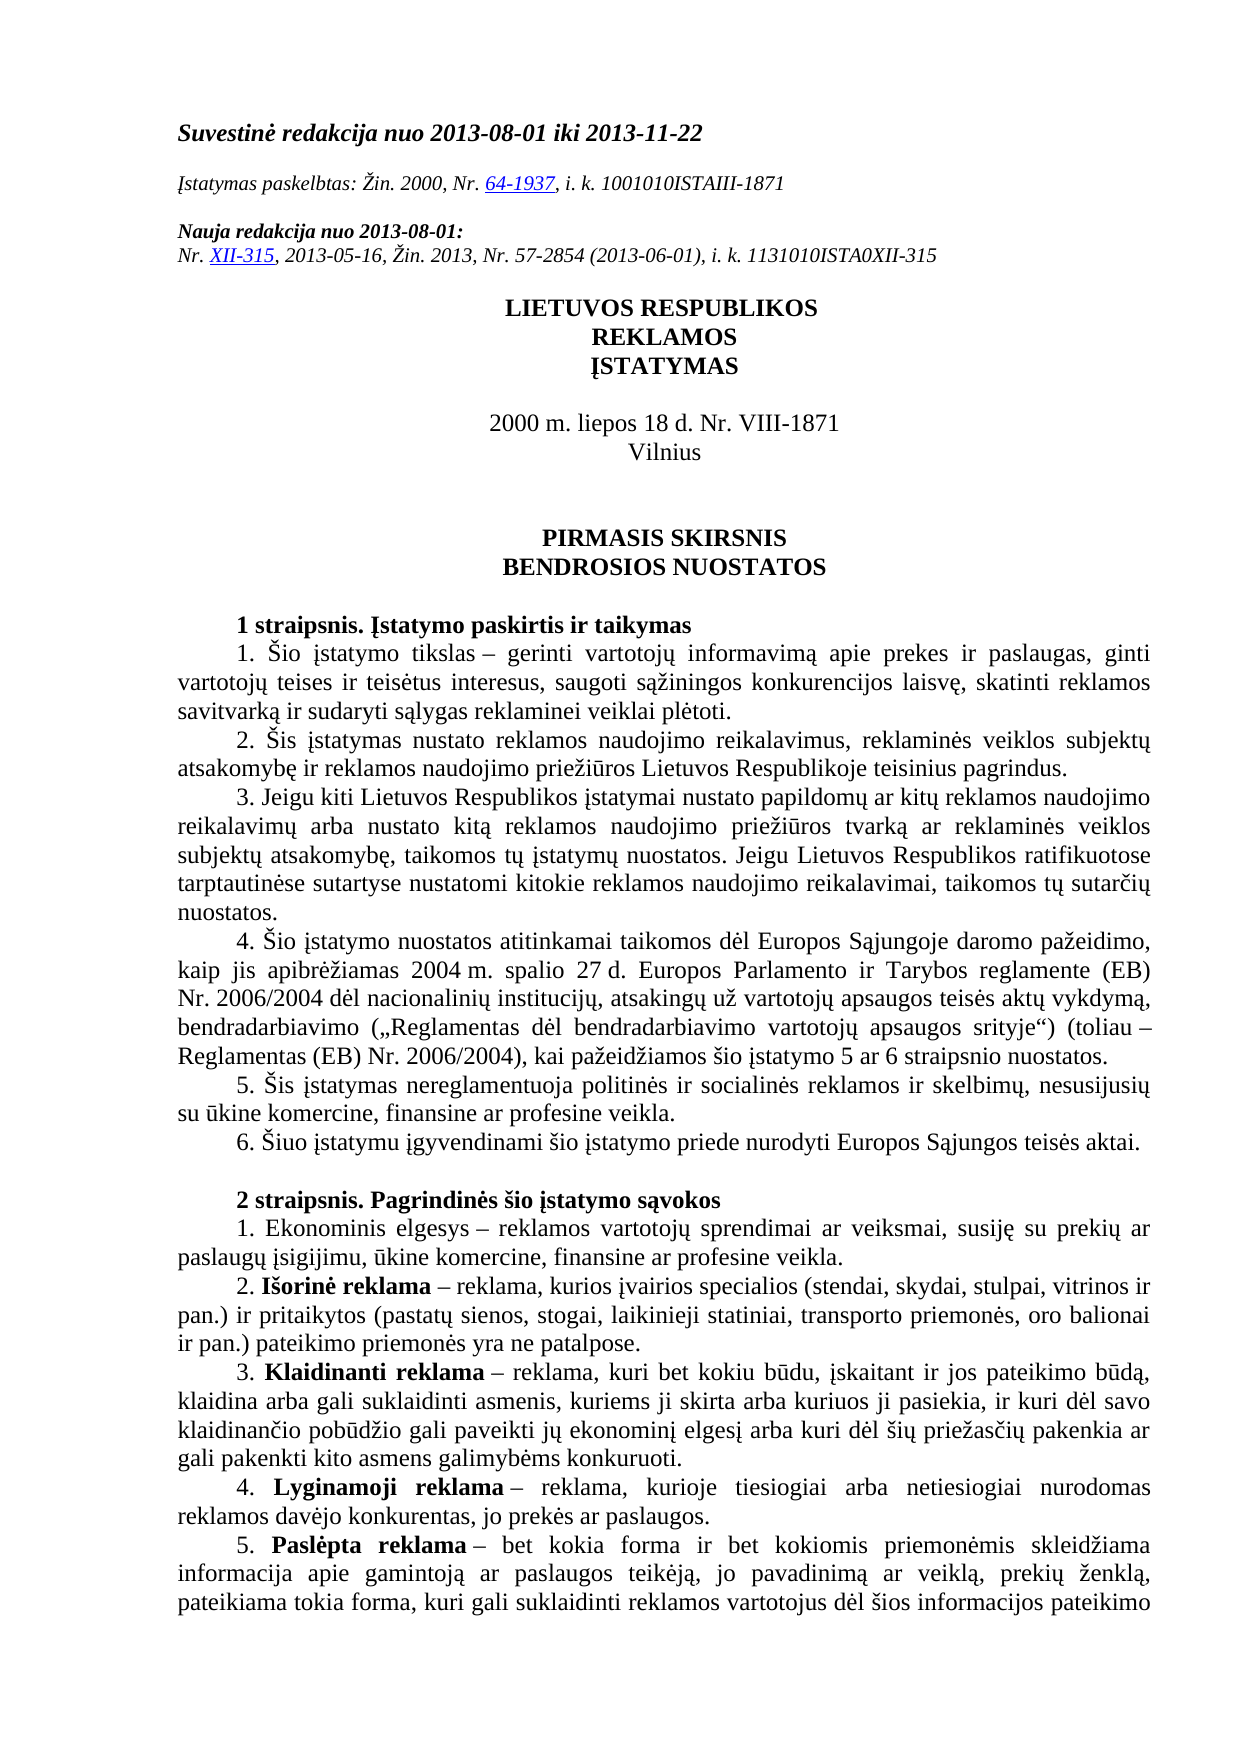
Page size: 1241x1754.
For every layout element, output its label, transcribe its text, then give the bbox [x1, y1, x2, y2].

text Nauja redakcija nuo 2013-08-01: [177, 219, 1152, 243]
text 2. Išorinė reklama – reklama, kurios įvairios specialios (stendai, skydai, stulpai, vitrinos ir pan.) ir pritaikytos (pastatų sienos, stogai, laikinieji statiniai, transporto priemonės, oro balionai ir pan.) pateikimo priemonės yra ne patalpose. [177, 1271, 1152, 1357]
text 2 straipsnis. Pagrindinės šio įstatymo sąvokos [177, 1185, 1152, 1213]
text LIETUVOS RESPUBLIKOS REKLAMOS ĮSTATYMAS [177, 293, 1152, 380]
text Įstatymas paskelbtas: Žin. 2000, Nr. 64-1937, i. k. 1001010ISTAIII-1871 [177, 171, 1152, 195]
text 4. Šio įstatymo nuostatos atitinkamai taikomos dėl Europos Sąjungoje daromo pažeidimo, kaip jis apibrėžiamas 2004 m. spalio 27 d. Europos Parlamento ir Tarybos reglamente (EB) Nr. 2006/2004 dėl nacionalinių institucijų, atsakingų už vartotojų apsaugos teisės aktų vykdymą, bendradarbiavimo („Reglamentas dėl bendradarbiavimo vartotojų apsaugos srityje“) (toliau – Reglamentas (EB) Nr. 2006/2004), kai pažeidžiamos šio įstatymo 5 ar 6 straipsnio nuostatos. [177, 926, 1152, 1070]
text 4. Lyginamoji reklama – reklama, kurioje tiesiogiai arba netiesiogiai nurodomas reklamos davėjo konkurentas, jo prekės ar paslaugos. [177, 1472, 1152, 1530]
text 2000 m. liepos 18 d. Nr. VIII-1871 [177, 408, 1152, 437]
text 3. Jeigu kiti Lietuvos Respublikos įstatymai nustato papildomų ar kitų reklamos naudojimo reikalavimų arba nustato kitą reklamos naudojimo priežiūros tvarką ar reklaminės veiklos subjektų atsakomybę, taikomos tų įstatymų nuostatos. Jeigu Lietuvos Respublikos ratifikuotose tarptautinėse sutartyse nustatomi kitokie reklamos naudojimo reikalavimai, taikomos tų sutarčių nuostatos. [177, 782, 1152, 926]
text Suvestinė redakcija nuo 2013-08-01 iki 2013-11-22 [177, 118, 1152, 147]
text 5. Paslėpta reklama – bet kokia forma ir bet kokiomis priemonėmis skleidžiama informacija apie gamintoją ar paslaugos teikėją, jo pavadinimą ar veiklą, prekių ženklą, pateikiama tokia forma, kuri gali suklaidinti reklamos vartotojus dėl šios informacijos pateikimo [177, 1530, 1152, 1616]
text Nr. XII-315, 2013-05-16, Žin. 2013, Nr. 57-2854 (2013-06-01), i. k. 1131010ISTA0XII-315 [177, 243, 1152, 267]
text 5. Šis įstatymas nereglamentuoja politinės ir socialinės reklamos ir skelbimų, nesusijusių su ūkine komercine, finansine ar profesine veikla. [177, 1070, 1152, 1127]
text 1. Šio įstatymo tikslas – gerinti vartotojų informavimą apie prekes ir paslaugas, ginti vartotojų teises ir teisėtus interesus, saugoti sąžiningos konkurencijos laisvę, skatinti reklamos savitvarką ir sudaryti sąlygas reklaminei veiklai plėtoti. [177, 638, 1152, 725]
text 3. Klaidinanti reklama – reklama, kuri bet kokiu būdu, įskaitant ir jos pateikimo būdą, klaidina arba gali suklaidinti asmenis, kuriems ji skirta arba kuriuos ji pasiekia, ir kuri dėl savo klaidinančio pobūdžio gali paveikti jų ekonominį elgesį arba kuri dėl šių priežasčių pakenkia ar gali pakenkti kito asmens galimybėms konkuruoti. [177, 1357, 1152, 1472]
text 6. Šiuo įstatymu įgyvendinami šio įstatymo priede nurodyti Europos Sąjungos teisės aktai. [177, 1127, 1152, 1156]
text PIRMASIS SKIRSNIS [177, 523, 1152, 552]
text 1 straipsnis. Įstatymo paskirtis ir taikymas [177, 610, 1152, 638]
text 2. Šis įstatymas nustato reklamos naudojimo reikalavimus, reklaminės veiklos subjektų atsakomybę ir reklamos naudojimo priežiūros Lietuvos Respublikoje teisinius pagrindus. [177, 725, 1152, 782]
text Vilnius [177, 437, 1152, 466]
text 1. Ekonominis elgesys – reklamos vartotojų sprendimai ar veiksmai, susiję su prekių ar paslaugų įsigijimu, ūkine komercine, finansine ar profesine veikla. [177, 1213, 1152, 1271]
text BENDROSIOS NUOSTATOS [177, 552, 1152, 581]
